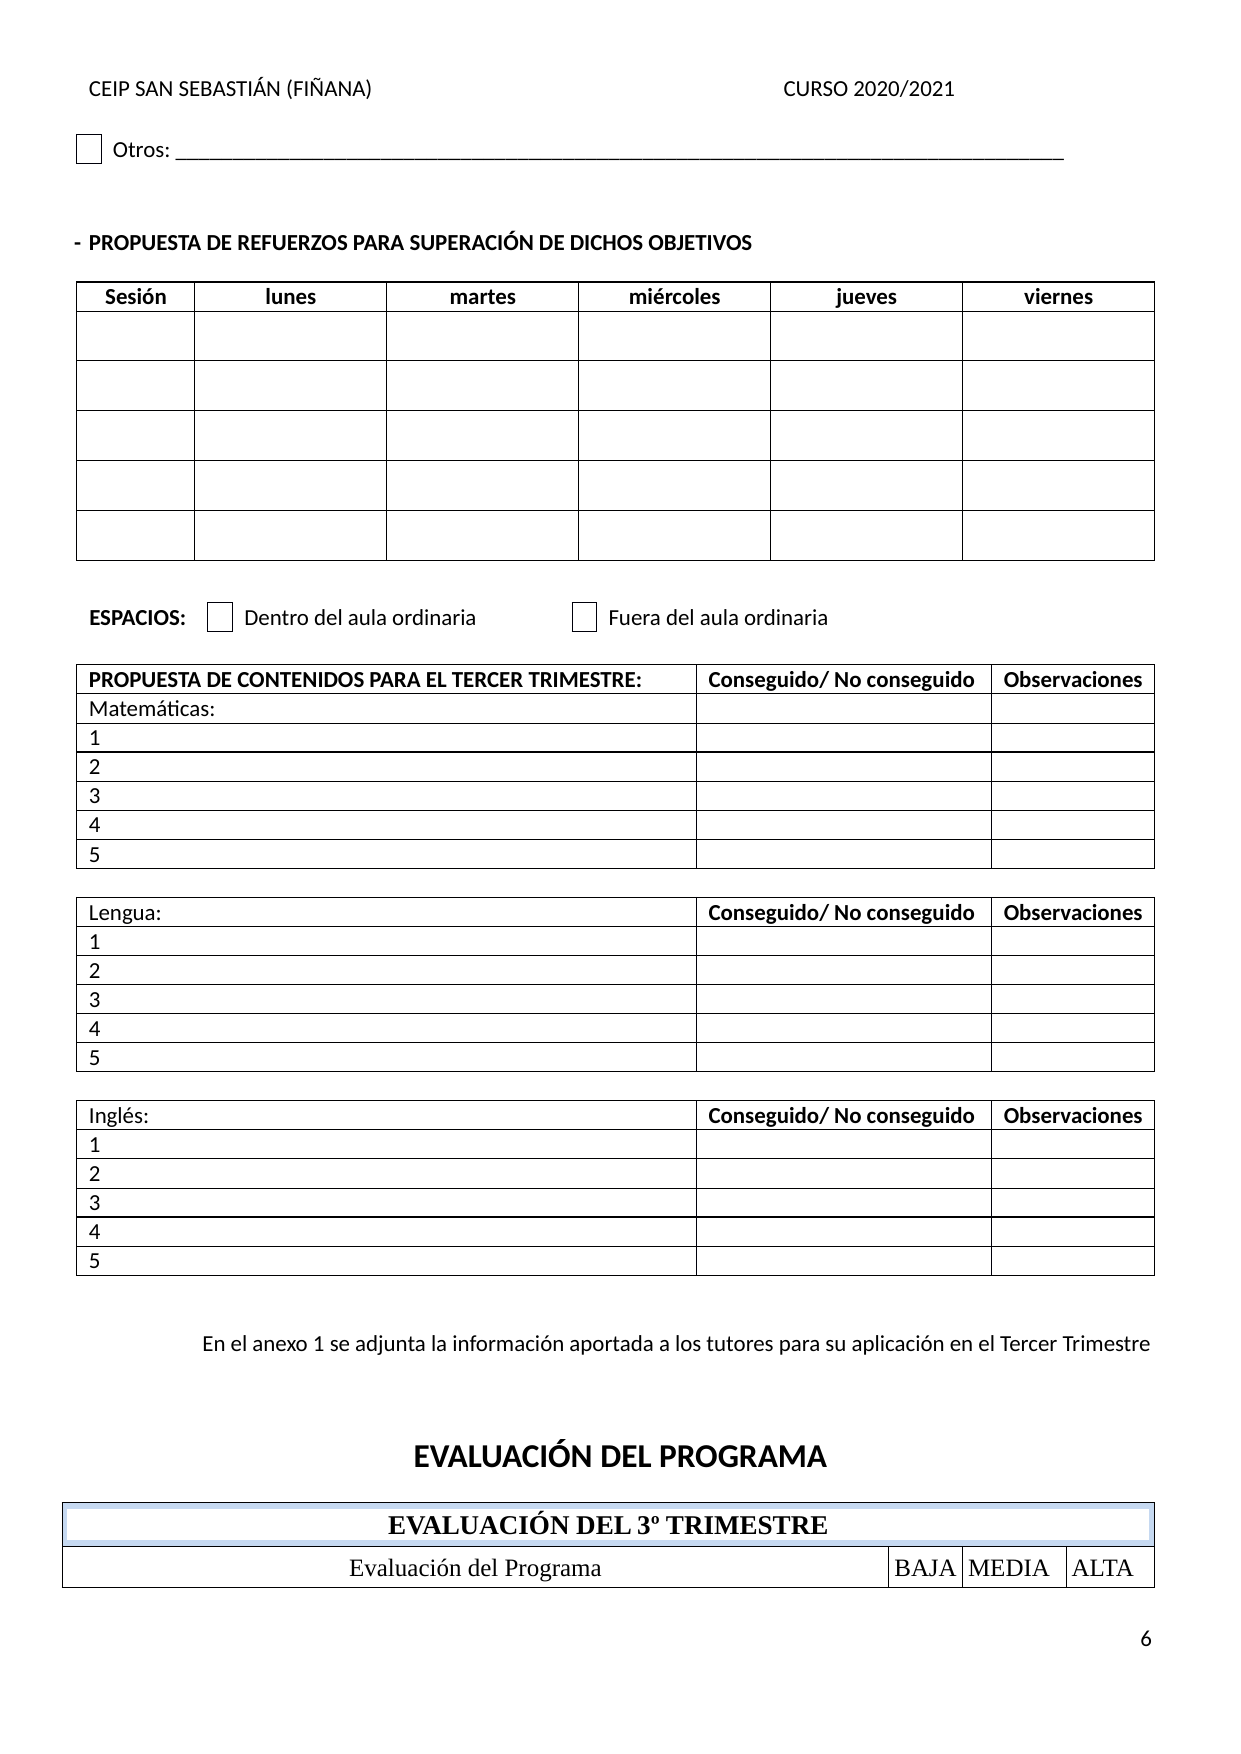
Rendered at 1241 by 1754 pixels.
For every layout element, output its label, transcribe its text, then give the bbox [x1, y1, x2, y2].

table_cell 2 [77, 1159, 696, 1187]
table_cell [992, 694, 1154, 722]
table_cell 1 [77, 927, 696, 955]
table_cell [992, 840, 1154, 868]
table_header lunes [195, 283, 386, 311]
table_header [573, 603, 596, 631]
table_cell [771, 361, 962, 410]
text EVALUACIÓN DEL PROGRAMA [89, 1435, 1152, 1475]
table_header miércoles [579, 283, 770, 311]
table_cell [992, 724, 1154, 751]
table_cell [771, 511, 962, 560]
table_header Dentro del aula ordinaria [233, 602, 572, 631]
table_cell [579, 461, 770, 510]
table_cell [195, 511, 386, 560]
table_cell [77, 461, 194, 510]
table_cell Conseguido/ No conseguido [697, 898, 991, 926]
table_header [208, 603, 232, 631]
table_header Fuera del aula ordinaria [597, 602, 1147, 631]
table_cell [992, 1043, 1154, 1071]
table_cell [579, 511, 770, 560]
table_cell [697, 753, 991, 781]
table_cell MEDIA [963, 1547, 1066, 1587]
table_cell [963, 361, 1154, 410]
table_cell [697, 1130, 991, 1158]
table_cell [992, 956, 1154, 984]
table_header Observaciones [992, 665, 1154, 693]
table_cell [77, 1072, 1154, 1100]
table_cell Evaluación del Programa [63, 1547, 888, 1587]
table_cell [387, 511, 578, 560]
table_cell [992, 1247, 1154, 1274]
table_cell [697, 1014, 991, 1042]
table_cell [963, 411, 1154, 460]
table_cell Observaciones [992, 1101, 1154, 1129]
table_cell [579, 312, 770, 360]
table_cell 2 [77, 956, 696, 984]
table_cell [387, 361, 578, 410]
list PROPUESTA DE REFUERZOS PARA SUPERACIÓN DE DICHOS OBJETIVOS [74, 228, 1152, 256]
table_cell [992, 927, 1154, 955]
table_cell [387, 461, 578, 510]
table_cell 2 [77, 753, 696, 781]
table_cell [963, 312, 1154, 360]
table_cell 1 [77, 1130, 696, 1158]
table_cell 4 [77, 1014, 696, 1042]
table_cell [195, 411, 386, 460]
text En el anexo 1 se adjunta la información aportada a los tutores para su aplicación en el Tercer Trimestre [89, 1329, 1152, 1357]
table_cell [697, 1218, 991, 1246]
table_cell [992, 1159, 1154, 1187]
table_cell [697, 927, 991, 955]
table_cell [697, 811, 991, 839]
table_cell [697, 1189, 991, 1216]
table_header Sesión [77, 283, 194, 311]
table_cell [771, 461, 962, 510]
table_cell [77, 411, 194, 460]
table_cell [771, 411, 962, 460]
table_cell [697, 1159, 991, 1187]
table_cell 5 [77, 1043, 696, 1071]
table_cell Inglés: [77, 1101, 696, 1129]
table_cell Conseguido/ No conseguido [697, 1101, 991, 1129]
table_cell [992, 1189, 1154, 1216]
table_cell [771, 312, 962, 360]
table_cell [992, 782, 1154, 809]
table_cell [77, 312, 194, 360]
table_header [77, 135, 101, 163]
table_header ESPACIOS: [78, 602, 207, 631]
table_cell [992, 811, 1154, 839]
table_cell [992, 753, 1154, 781]
table_cell 3 [77, 782, 696, 809]
table_cell [992, 1014, 1154, 1042]
table_cell ALTA [1067, 1547, 1154, 1587]
table_cell 1 [77, 724, 696, 751]
table_cell [992, 1130, 1154, 1158]
table_header EVALUACIÓN DEL 3º TRIMESTRE [63, 1503, 1154, 1546]
table_cell 3 [77, 1189, 696, 1216]
table_cell Matemáticas: [77, 694, 696, 722]
table_cell BAJA [889, 1547, 962, 1587]
table_cell [579, 361, 770, 410]
table_cell 4 [77, 1218, 696, 1246]
table_cell [195, 361, 386, 410]
table_cell [579, 411, 770, 460]
table_cell [992, 1218, 1154, 1246]
table_cell 4 [77, 811, 696, 839]
table_cell [697, 1247, 991, 1274]
table_cell 5 [77, 840, 696, 868]
table_cell [195, 461, 386, 510]
table_header Otros: ______________________________________________________________________________ [102, 134, 1139, 163]
table_header Conseguido/ No conseguido [697, 665, 991, 693]
table_cell [77, 361, 194, 410]
table_cell [697, 724, 991, 751]
table_cell [963, 511, 1154, 560]
table_cell [195, 312, 386, 360]
table_cell 5 [77, 1247, 696, 1274]
table_cell 3 [77, 985, 696, 1013]
table_cell [697, 840, 991, 868]
table_header viernes [963, 283, 1154, 311]
table_cell [697, 985, 991, 1013]
table_cell [77, 511, 194, 560]
table_cell [387, 312, 578, 360]
table_cell Lengua: [77, 898, 696, 926]
table_cell [963, 461, 1154, 510]
table_header PROPUESTA DE CONTENIDOS PARA EL TERCER TRIMESTRE: [77, 665, 696, 693]
table_cell Observaciones [992, 898, 1154, 926]
table_header martes [387, 283, 578, 311]
table_cell [992, 985, 1154, 1013]
table_cell [387, 411, 578, 460]
table_cell [697, 694, 991, 722]
table_cell [77, 869, 1154, 897]
table_cell [697, 956, 991, 984]
table_cell [697, 1043, 991, 1071]
table_cell [697, 782, 991, 809]
table_header jueves [771, 283, 962, 311]
